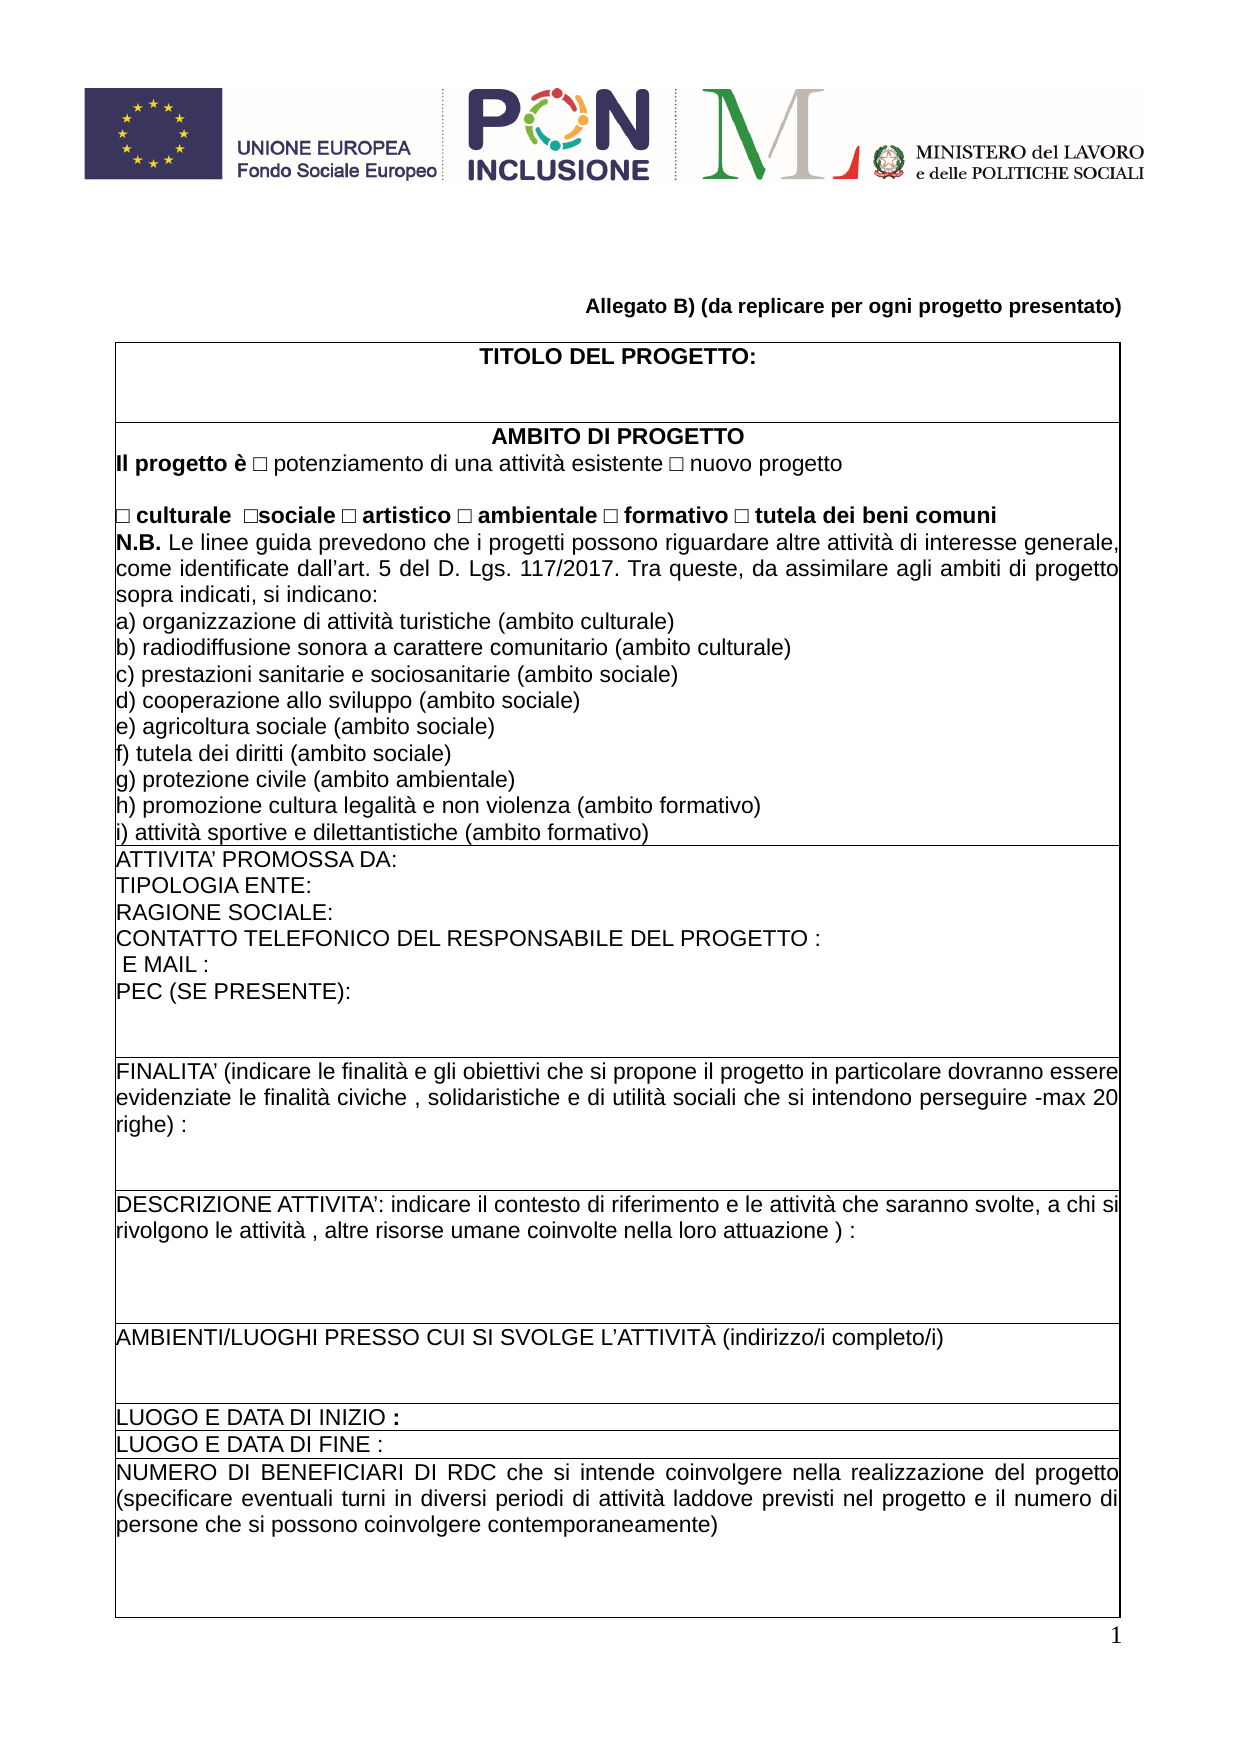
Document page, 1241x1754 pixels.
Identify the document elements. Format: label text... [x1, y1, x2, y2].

table_cell DESCRIZIONE ATTIVITA’: indicare il contesto di riferimento e le attività che saranno svolte, a chi si rivolgono le attività , altre risorse umane coinvolte nella loro attuazione ) : [116, 1191, 1119, 1322]
table_cell AMBITO DI PROGETTO Il progetto è □ potenziamento di una attività esistente □ nuovo progetto □ culturale □sociale □ artistico □ ambientale □ formativo □ tutela dei beni comuni N.B. Le linee guida prevedono che i progetti possono riguardare altre attività di interesse generale, come identificate dall’art. 5 del D. Lgs. 117/2017. Tra queste, da assimilare agli ambiti di progetto sopra indicati, si indicano: a) organizzazione di attività turistiche (ambito culturale) b) radiodiffusione sonora a carattere comunitario (ambito culturale) c) prestazioni sanitarie e sociosanitarie (ambito sociale) d) cooperazione allo sviluppo (ambito sociale) e) agricoltura sociale (ambito sociale) f) tutela dei diritti (ambito sociale) g) protezione civile (ambito ambientale) h) promozione cultura legalità e non violenza (ambito formativo) i) attività sportive e dilettantistiche (ambito formativo) [116, 423, 1119, 845]
text Allegato B) (da replicare per ogni progetto presentato) [118, 294, 1122, 318]
table_cell NUMERO DI BENEFICIARI DI RDC che si intende coinvolgere nella realizzazione del progetto (specificare eventuali turni in diversi periodi di attività laddove previsti nel progetto e il numero di persone che si possono coinvolgere contemporaneamente) [116, 1459, 1119, 1617]
table_cell LUOGO E DATA DI FINE : [116, 1431, 1119, 1457]
table_cell FINALITA’ (indicare le finalità e gli obiettivi che si propone il progetto in particolare dovranno essere evidenziate le finalità civiche , solidaristiche e di utilità sociali che si intendono perseguire -max 20 righe) : [116, 1058, 1119, 1190]
table_cell ATTIVITA’ PROMOSSA DA: TIPOLOGIA ENTE: RAGIONE SOCIALE: CONTATTO TELEFONICO DEL RESPONSABILE DEL PROGETTO : E MAIL : PEC (SE PRESENTE): [116, 846, 1119, 1057]
table_header TITOLO DEL PROGETTO: [116, 343, 1119, 422]
table_cell LUOGO E DATA DI INIZIO : [116, 1404, 1119, 1430]
table_cell AMBIENTI/LUOGHI PRESSO CUI SI SVOLGE L’ATTIVITÀ (indirizzo/i completo/i) [116, 1324, 1119, 1403]
